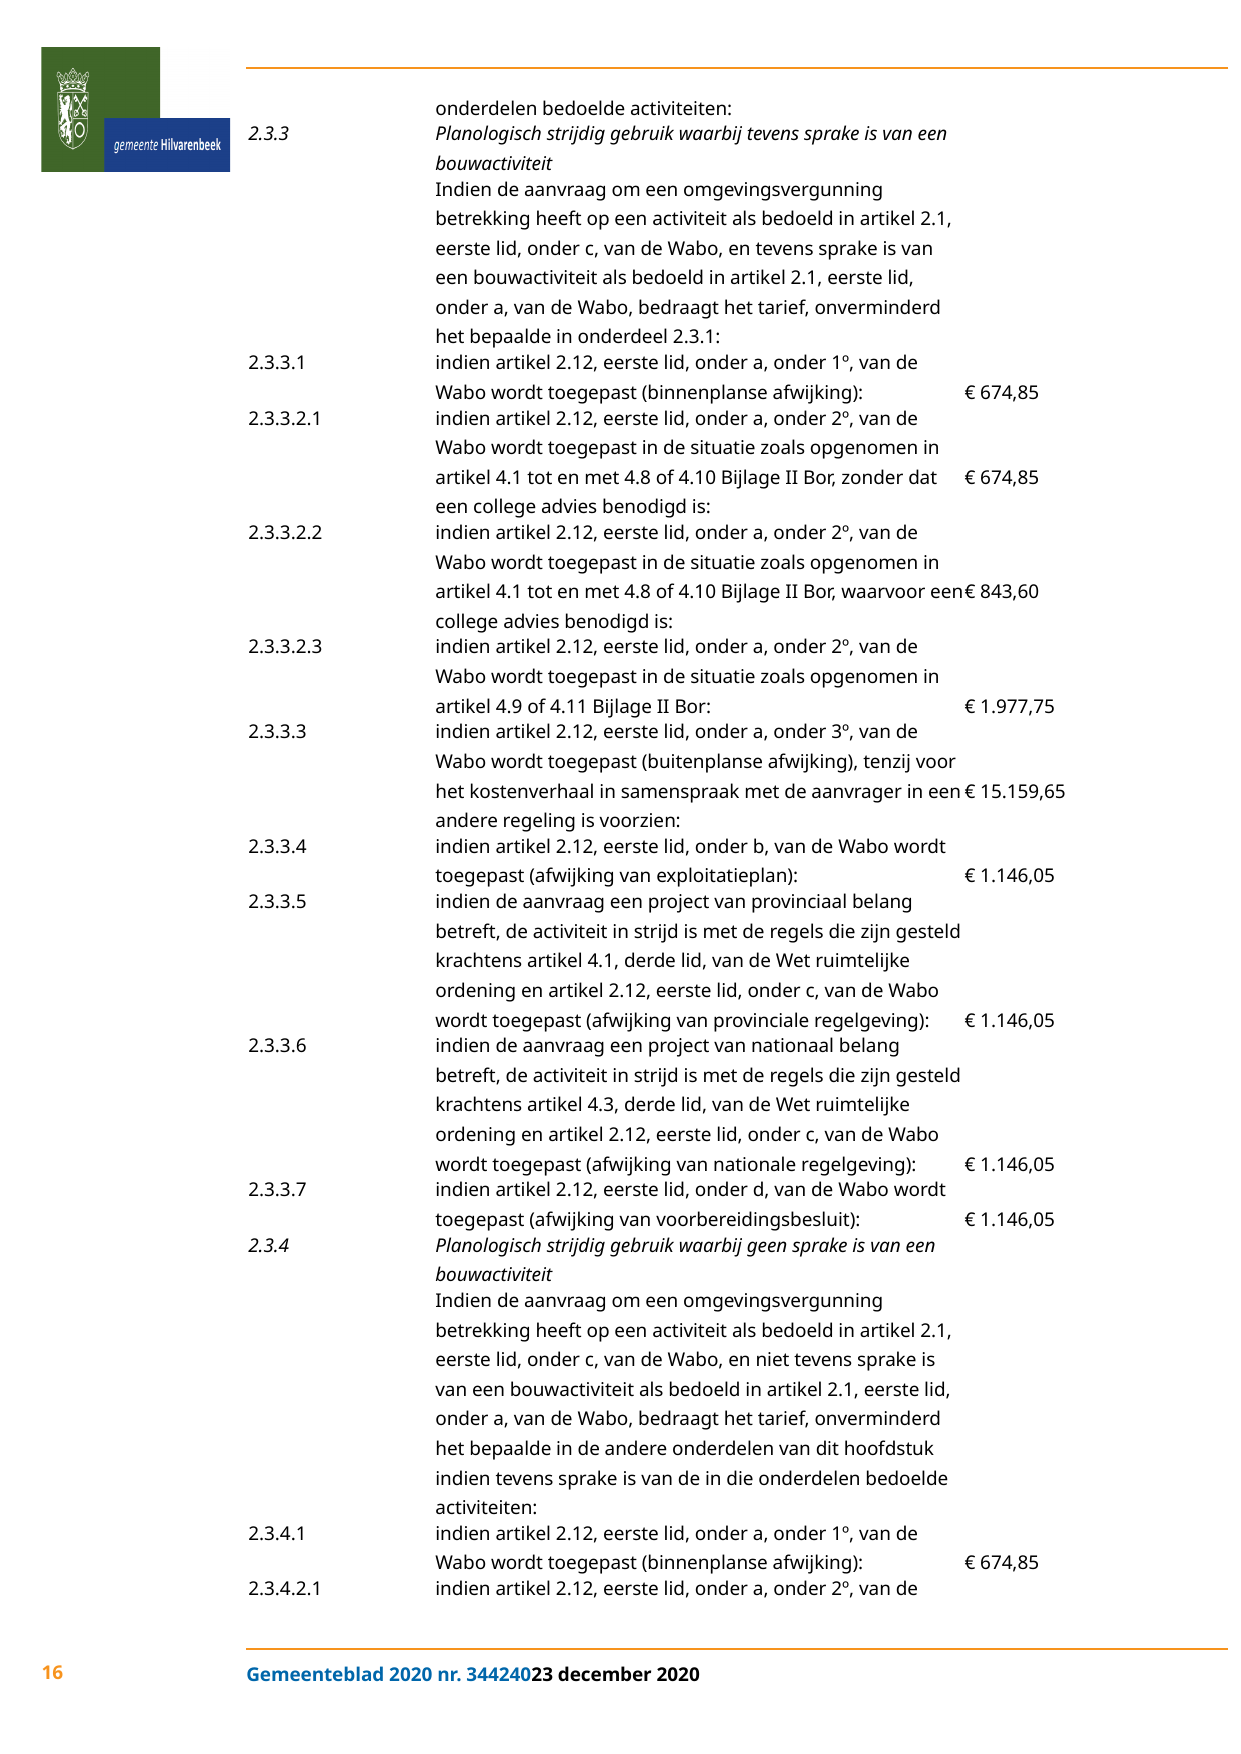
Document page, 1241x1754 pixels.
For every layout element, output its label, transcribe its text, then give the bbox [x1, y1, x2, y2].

table_cell 2.3.4.2.1 [248, 1575, 435, 1601]
table_cell € 1.146,05 [964, 833, 1152, 888]
table_cell [248, 95, 435, 121]
table_cell [964, 121, 1152, 176]
table_cell [964, 1287, 1152, 1520]
table_cell indien artikel 2.12, eerste lid, onder a, onder 3º, van de Wabo wordt toegepast (buitenplanse afwijking), tenzij voor het kostenverhaal in samenspraak met de aanvrager in een andere regeling is voorzien: [435, 719, 964, 833]
table_cell € 15.159,65 [964, 719, 1152, 833]
table_cell [964, 176, 1152, 349]
table_cell Planologisch strijdig gebruik waarbij geen sprake is van een bouwactiviteit [435, 1232, 964, 1287]
table_cell indien artikel 2.12, eerste lid, onder a, onder 2º, van de Wabo wordt toegepast in de situatie zoals opgenomen in artikel 4.9 of 4.11 Bijlage II Bor: [435, 634, 964, 719]
table_cell 2.3.3.5 [248, 889, 435, 1032]
table_cell 2.3.3.1 [248, 350, 435, 405]
table_cell onderdelen bedoelde activiteiten: [435, 95, 964, 121]
table_cell € 674,85 [964, 405, 1152, 519]
table_cell [964, 95, 1152, 121]
table_cell [248, 176, 435, 349]
table_cell [964, 1575, 1152, 1601]
table_cell indien artikel 2.12, eerste lid, onder a, onder 2º, van de Wabo wordt toegepast in de situatie zoals opgenomen in artikel 4.1 tot en met 4.8 of 4.10 Bijlage II Bor, zonder dat een college advies benodigd is: [435, 405, 964, 519]
table_cell 2.3.3.6 [248, 1033, 435, 1177]
table_cell [964, 1232, 1152, 1287]
table_cell 2.3.4 [248, 1232, 435, 1287]
table_cell 2.3.3.2.2 [248, 519, 435, 634]
table_cell 2.3.3.2.3 [248, 634, 435, 719]
table_cell [248, 1287, 435, 1520]
table_cell € 674,85 [964, 350, 1152, 405]
table_cell 2.3.4.1 [248, 1520, 435, 1575]
table_cell indien artikel 2.12, eerste lid, onder b, van de Wabo wordt toegepast (afwijking van exploitatieplan): [435, 833, 964, 888]
table_cell Indien de aanvraag om een omgevingsvergunning betrekking heeft op een activiteit als bedoeld in artikel 2.1, eerste lid, onder c, van de Wabo, en niet tevens sprake is van een bouwactiviteit als bedoeld in artikel 2.1, eerste lid, onder a, van de Wabo, bedraagt het tarief, onverminderd het bepaalde in de andere onderdelen van dit hoofdstuk indien tevens sprake is van de in die onderdelen bedoelde activiteiten: [435, 1287, 964, 1520]
table_cell 2.3.3.7 [248, 1177, 435, 1232]
table_cell € 1.146,05 [964, 1177, 1152, 1232]
table_cell indien artikel 2.12, eerste lid, onder a, onder 1º, van de Wabo wordt toegepast (binnenplanse afwijking): [435, 350, 964, 405]
table_cell € 1.146,05 [964, 1033, 1152, 1177]
table_cell 2.3.3 [248, 121, 435, 176]
table_cell Indien de aanvraag om een omgevingsvergunning betrekking heeft op een activiteit als bedoeld in artikel 2.1, eerste lid, onder c, van de Wabo, en tevens sprake is van een bouwactiviteit als bedoeld in artikel 2.1, eerste lid, onder a, van de Wabo, bedraagt het tarief, onverminderd het bepaalde in onderdeel 2.3.1: [435, 176, 964, 349]
table_cell 2.3.3.4 [248, 833, 435, 888]
table_cell € 674,85 [964, 1520, 1152, 1575]
table_cell indien artikel 2.12, eerste lid, onder a, onder 2º, van de Wabo wordt toegepast in de situatie zoals opgenomen in artikel 4.1 tot en met 4.8 of 4.10 Bijlage II Bor, waarvoor een college advies benodigd is: [435, 519, 964, 634]
table_cell € 1.146,05 [964, 889, 1152, 1032]
table_cell indien de aanvraag een project van nationaal belang betreft, de activiteit in strijd is met de regels die zijn gesteld krachtens artikel 4.3, derde lid, van de Wet ruimtelijke ordening en artikel 2.12, eerste lid, onder c, van de Wabo wordt toegepast (afwijking van nationale regelgeving): [435, 1033, 964, 1177]
picture [41, 47, 231, 172]
table_cell € 843,60 [964, 519, 1152, 634]
table_cell 2.3.3.2.1 [248, 405, 435, 519]
table_cell indien de aanvraag een project van provinciaal belang betreft, de activiteit in strijd is met de regels die zijn gesteld krachtens artikel 4.1, derde lid, van de Wet ruimtelijke ordening en artikel 2.12, eerste lid, onder c, van de Wabo wordt toegepast (afwijking van provinciale regelgeving): [435, 889, 964, 1032]
table_cell indien artikel 2.12, eerste lid, onder a, onder 1º, van de Wabo wordt toegepast (binnenplanse afwijking): [435, 1520, 964, 1575]
table_cell Planologisch strijdig gebruik waarbij tevens sprake is van een bouwactiviteit [435, 121, 964, 176]
table_cell 2.3.3.3 [248, 719, 435, 833]
table_cell indien artikel 2.12, eerste lid, onder a, onder 2º, van de [435, 1575, 964, 1601]
table_cell € 1.977,75 [964, 634, 1152, 719]
table_cell indien artikel 2.12, eerste lid, onder d, van de Wabo wordt toegepast (afwijking van voorbereidingsbesluit): [435, 1177, 964, 1232]
